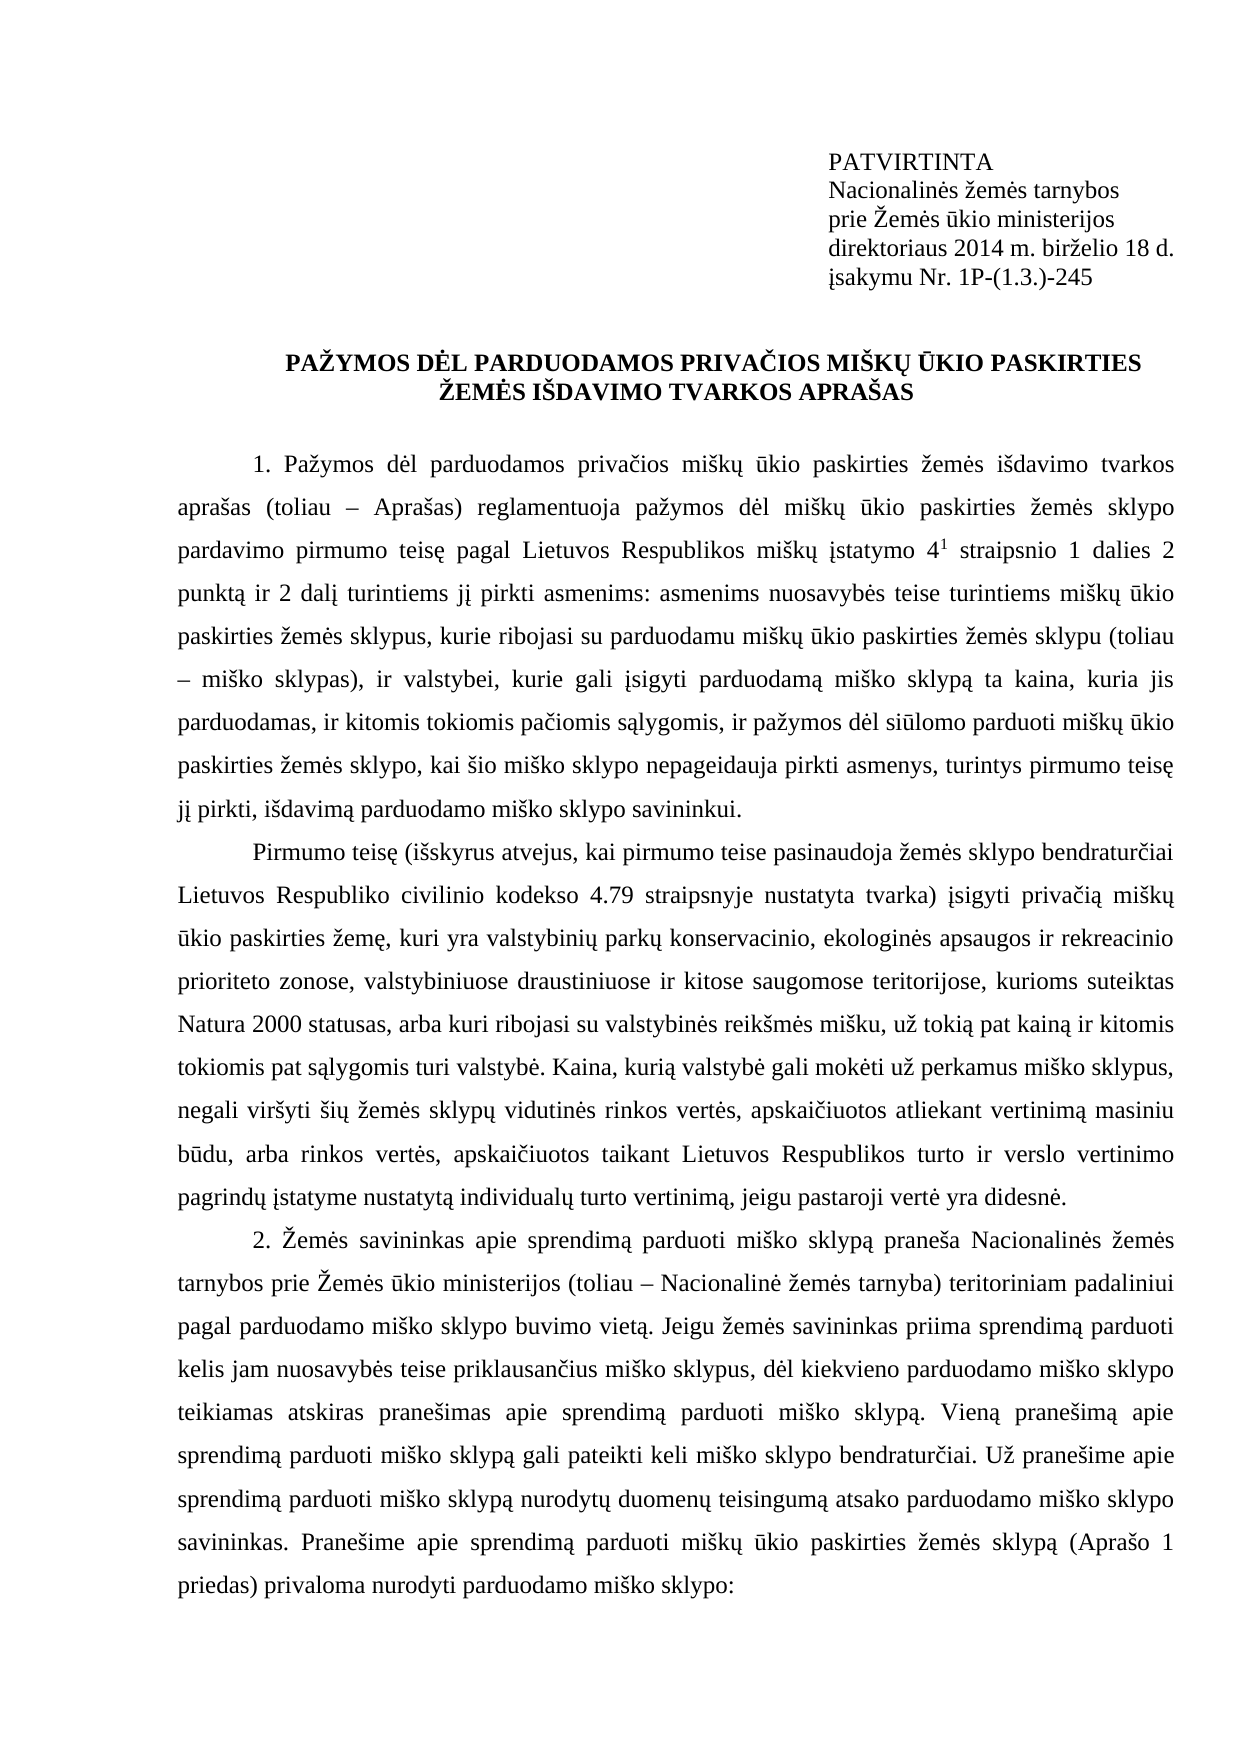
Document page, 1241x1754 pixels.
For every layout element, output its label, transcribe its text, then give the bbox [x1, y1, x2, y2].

text Pirmumo teisę (išskyrus atvejus, kai pirmumo teise pasinaudoja žemės sklypo bendraturčiai Lietuvos Respubliko civilinio kodekso 4.79 straipsnyje nustatyta tvarka) įsigyti privačią miškų ūkio paskirties žemę, kuri yra valstybinių parkų konservacinio, ekologinės apsaugos ir rekreacinio prioriteto zonose, valstybiniuose draustiniuose ir kitose saugomose teritorijose, kurioms suteiktas Natura 2000 statusas, arba kuri ribojasi su valstybinės reikšmės mišku, už tokią pat kainą ir kitomis tokiomis pat sąlygomis turi valstybė. Kaina, kurią valstybė gali mokėti už perkamus miško sklypus, negali viršyti šių žemės sklypų vidutinės rinkos vertės, apskaičiuotos atliekant vertinimą masiniu būdu, arba rinkos vertės, apskaičiuotos taikant Lietuvos Respublikos turto ir verslo vertinimo pagrindų įstatyme nustatytą individualų turto vertinimą, jeigu pastaroji vertė yra didesnė. [177, 837, 1175, 1211]
text Nacionalinės žemės tarnybos [753, 176, 1175, 204]
text PAŽYMOS DĖL PARDUODAMOS PRIVAČIOS MIŠKŲ ŪKIO PASKIRTIES ŽEMĖS IŠDAVIMO TVARKOS APRAŠAS [177, 348, 1175, 406]
text PATVIRTINTA [753, 147, 1175, 176]
text prie Žemės ūkio ministerijos [753, 204, 1175, 233]
text 2. Žemės savininkas apie sprendimą parduoti miško sklypą praneša Nacionalinės žemės tarnybos prie Žemės ūkio ministerijos (toliau – Nacionalinė žemės tarnyba) teritoriniam padaliniui pagal parduodamo miško sklypo buvimo vietą. Jeigu žemės savininkas priima sprendimą parduoti kelis jam nuosavybės teise priklausančius miško sklypus, dėl kiekvieno parduodamo miško sklypo teikiamas atskiras pranešimas apie sprendimą parduoti miško sklypą. Vieną pranešimą apie sprendimą parduoti miško sklypą gali pateikti keli miško sklypo bendraturčiai. Už pranešime apie sprendimą parduoti miško sklypą nurodytų duomenų teisingumą atsako parduodamo miško sklypo savininkas. Pranešime apie sprendimą parduoti miškų ūkio paskirties žemės sklypą (Aprašo 1 priedas) privaloma nurodyti parduodamo miško sklypo: [177, 1225, 1175, 1599]
text direktoriaus 2014 m. birželio 18 d. [753, 233, 1175, 262]
text 1. Pažymos dėl parduodamos privačios miškų ūkio paskirties žemės išdavimo tvarkos aprašas (toliau – Aprašas) reglamentuoja pažymos dėl miškų ūkio paskirties žemės sklypo pardavimo pirmumo teisę pagal Lietuvos Respublikos miškų įstatymo 41 straipsnio 1 dalies 2 punktą ir 2 dalį turintiems jį pirkti asmenims: asmenims nuosavybės teise turintiems miškų ūkio paskirties žemės sklypus, kurie ribojasi su parduodamu miškų ūkio paskirties žemės sklypu (toliau – miško sklypas), ir valstybei, kurie gali įsigyti parduodamą miško sklypą ta kaina, kuria jis parduodamas, ir kitomis tokiomis pačiomis sąlygomis, ir pažymos dėl siūlomo parduoti miškų ūkio paskirties žemės sklypo, kai šio miško sklypo nepageidauja pirkti asmenys, turintys pirmumo teisę jį pirkti, išdavimą parduodamo miško sklypo savininkui. [177, 449, 1175, 822]
text įsakymu Nr. 1P-(1.3.)-245 [753, 262, 1175, 291]
